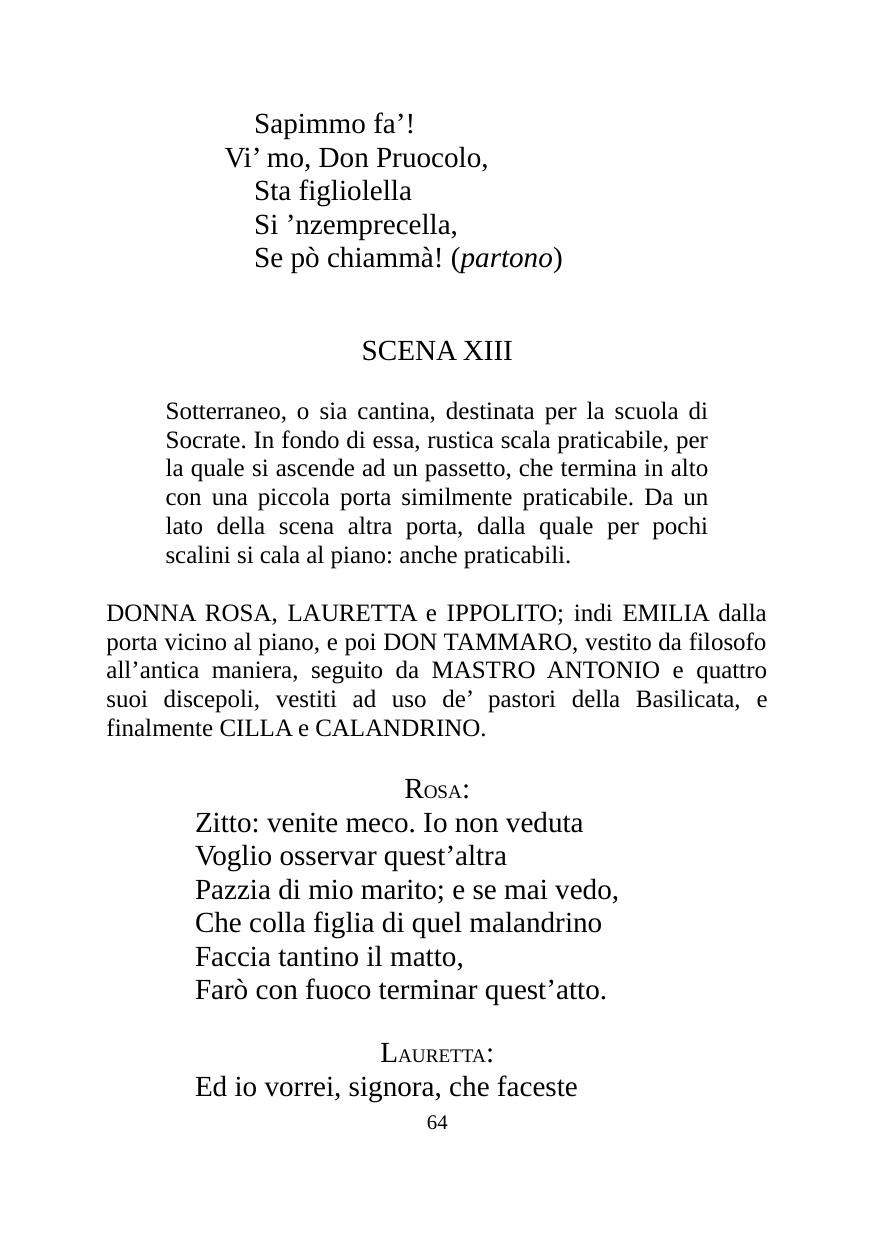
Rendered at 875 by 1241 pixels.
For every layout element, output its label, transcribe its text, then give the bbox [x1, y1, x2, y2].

text Sotterraneo, o sia cantina, destinata per la scuola di Socrate. In fondo di essa, rustica scala praticabile, per la quale si ascende ad un passetto, che termina in alto con una piccola porta similmente praticabile. Da un lato della scena altra porta, dalla quale per pochi scalini si cala al piano: anche praticabili. [165, 396, 709, 568]
text Rosa: [106, 771, 768, 805]
text Vi’ mo, Don Pruocolo, Sta figliolella Si ’nzemprecella, Se pò chiammà! (partono) [224, 140, 768, 274]
text Zitto: venite meco. Io non veduta Voglio osservar quest’altra Pazzia di mio marito; e se mai vedo, Che colla figlia di quel malandrino Faccia tantino il matto, Farò con fuoco terminar quest’atto. [195, 805, 768, 1006]
text Lauretta: [106, 1036, 768, 1069]
text Sapimmo fa’! [224, 106, 768, 140]
subtitle Scena XIII [106, 333, 768, 367]
text Ed io vorrei, signora, che faceste [195, 1069, 768, 1103]
text DONNA ROSA, LAURETTA e IPPOLITO; indi EMILIA dalla porta vicino al piano, e poi DON TAMMARO, vestito da filosofo all’antica maniera, seguito da MASTRO ANTONIO e quattro suoi discepoli, vestiti ad uso de’ pastori della Basilicata, e finalmente CILLA e CALANDRINO. [106, 598, 768, 742]
